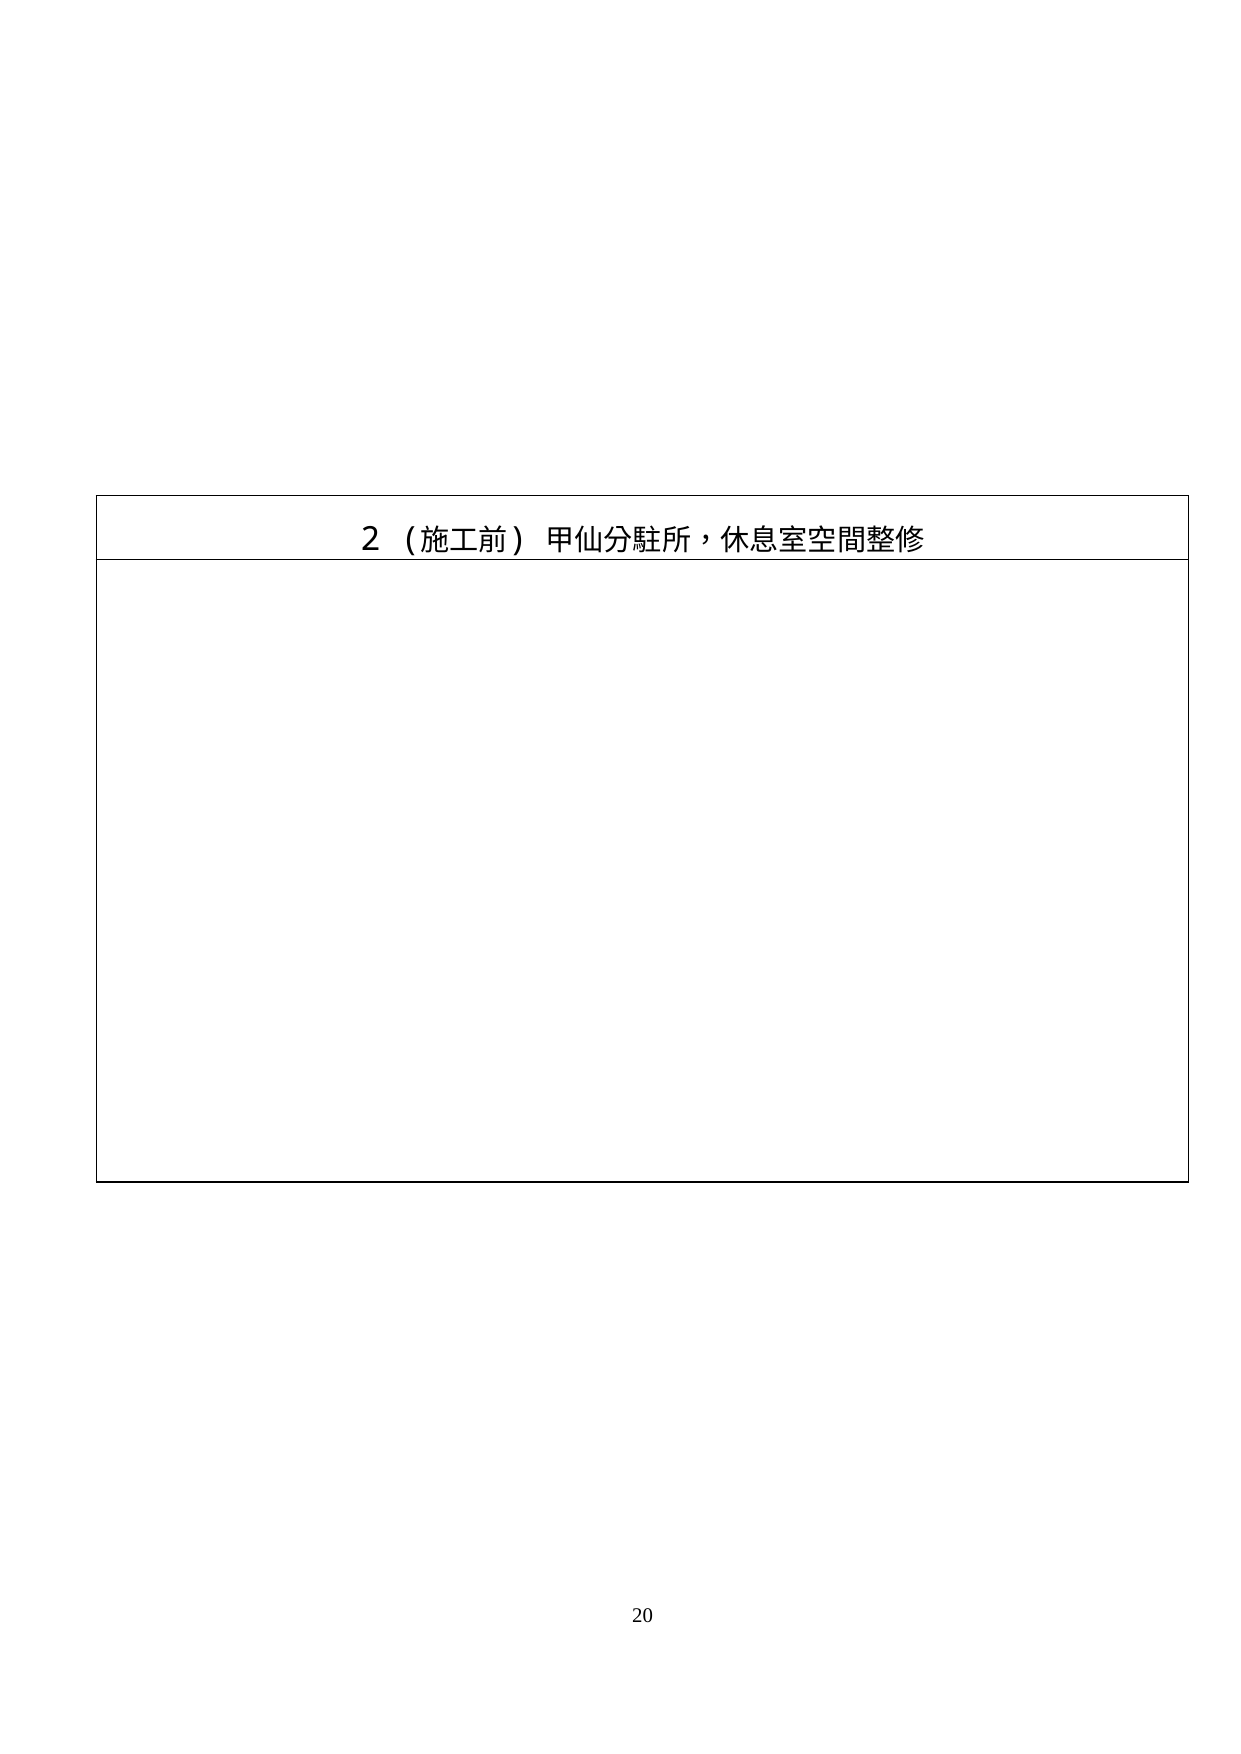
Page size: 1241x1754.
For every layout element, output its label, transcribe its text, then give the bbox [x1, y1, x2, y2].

table_cell [97, 560, 1188, 1181]
table_cell 2 (施工前) 甲仙分駐所，休息室空間整修 [97, 496, 1188, 558]
